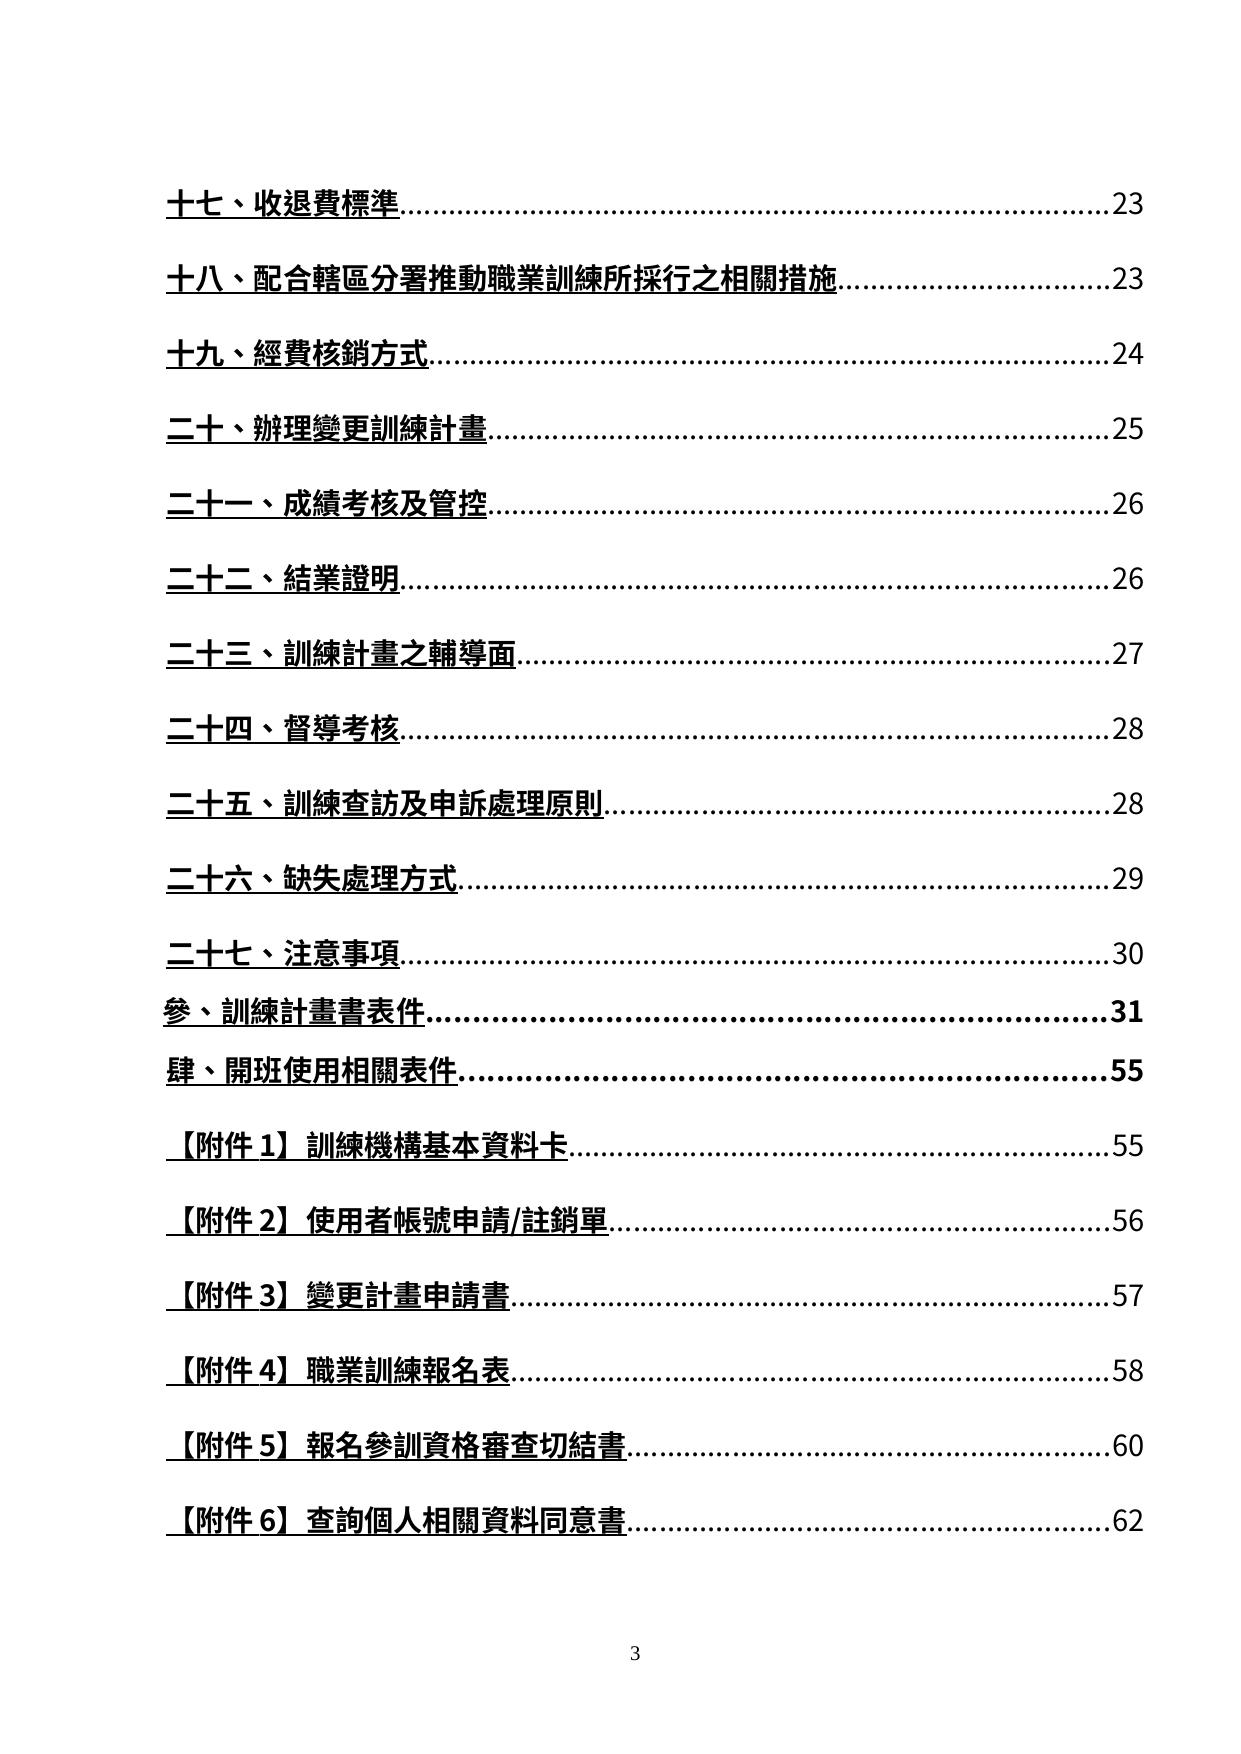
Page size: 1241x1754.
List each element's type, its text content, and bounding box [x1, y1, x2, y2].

text 【附件3】變更計畫申請書 57 [166, 1256, 1092, 1331]
text 十九、經費核銷方式 24 [166, 314, 1092, 389]
text 肆、開班使用相關表件 55 [166, 1031, 1092, 1106]
text 二十四、督導考核 28 [166, 689, 1092, 764]
text 二十七、注意事項 30 [166, 914, 1092, 989]
subtitle 參、訓練計畫書表件 31 [162, 989, 1092, 1031]
text 二十一、成績考核及管控 26 [166, 464, 1092, 539]
text 二十二、結業證明 26 [166, 539, 1092, 614]
text 十八、配合轄區分署推動職業訓練所採行之相關措施 23 [166, 239, 1092, 314]
text 【附件1】訓練機構基本資料卡 55 [166, 1106, 1092, 1181]
text 二十、辦理變更訓練計畫 25 [166, 389, 1092, 464]
text 二十五、訓練查訪及申訴處理原則 28 [166, 764, 1092, 839]
text 【附件5】報名參訓資格審查切結書 60 [166, 1406, 1092, 1481]
text 二十三、訓練計畫之輔導面 27 [166, 614, 1092, 689]
text 【附件6】查詢個人相關資料同意書 62 [166, 1481, 1092, 1556]
text 【附件4】職業訓練報名表 58 [166, 1331, 1092, 1406]
text 【附件2】使用者帳號申請/註銷單 56 [166, 1181, 1092, 1256]
text 二十六、缺失處理方式 29 [166, 839, 1092, 914]
text 十七、收退費標準 23 [166, 164, 1092, 239]
